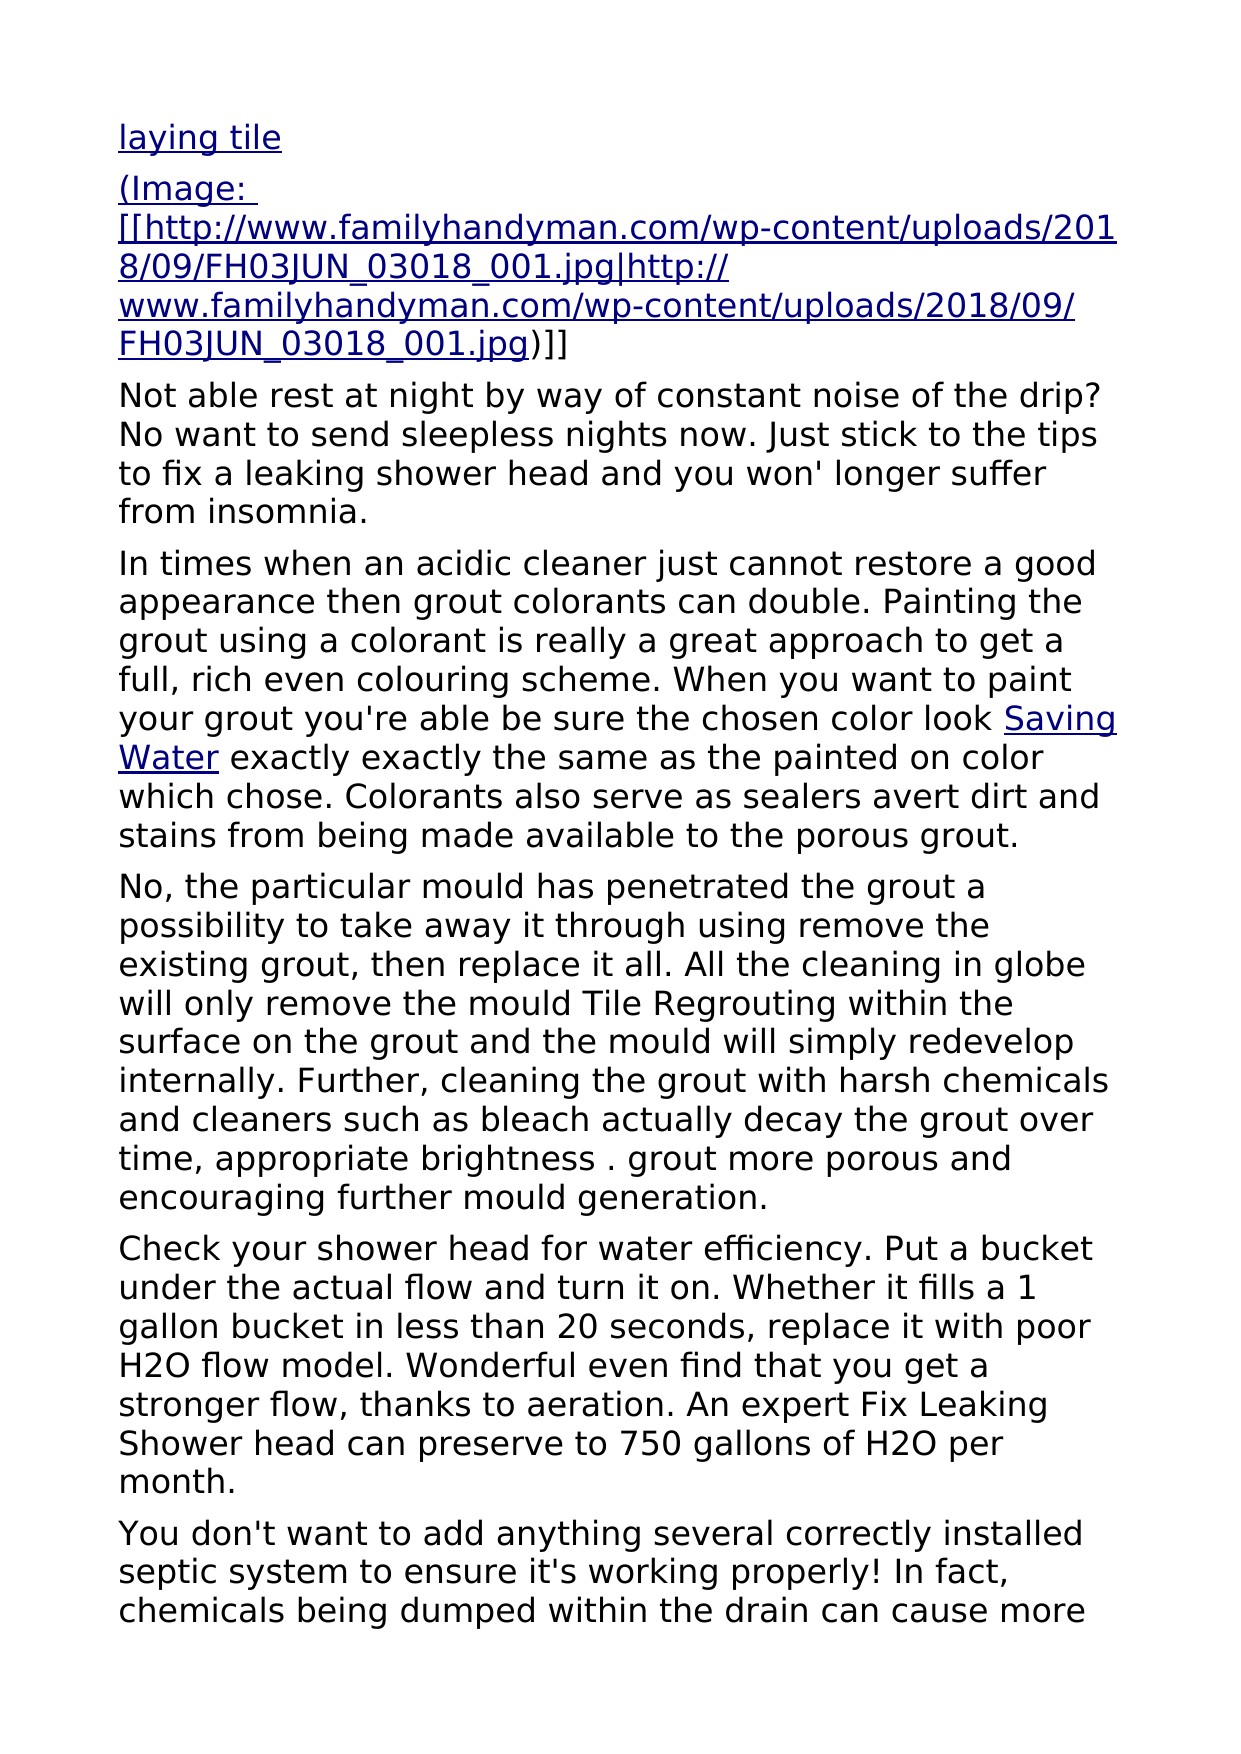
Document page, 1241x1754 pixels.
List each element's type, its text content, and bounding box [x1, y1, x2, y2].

text You don't want to add anything several correctly installed septic system to ensure it's working properly! In fact, chemicals being dumped within the drain can cause more [118, 1514, 1122, 1631]
text No, the particular mould has penetrated the grout a possibility to take away it through using remove the existing grout, then replace it all. All the cleaning in globe will only remove the mould Tile Regrouting within the surface on the grout and the mould will simply redevelop internally. Further, cleaning the grout with harsh chemicals and cleaners such as bleach actually decay the grout over time, appropriate brightness . grout more porous and encouraging further mould generation. [118, 867, 1122, 1217]
text Not able rest at night by way of constant noise of the drip? No want to send sleepless nights now. Just stick to the tips to fix a leaking shower head and you won' longer suffer from insomnia. [118, 376, 1122, 532]
text Check your shower head for water efficiency. Put a bucket under the actual flow and turn it on. Whether it fills a 1 gallon bucket in less than 20 seconds, replace it with poor H2O flow model. Wonderful even find that you get a stronger flow, thanks to aeration. An expert Fix Leaking Shower head can preserve to 750 gallons of H2O per month. [118, 1230, 1122, 1502]
text (Image: [[http://www.familyhandyman.com/wp-content/uploads/2018/09/FH03JUN_03018_001.jpg|http://www.familyhandyman.com/wp-content/uploads/2018/09/FH03JUN_03018_001.jpg)]] [118, 169, 1122, 364]
text laying tile [118, 118, 1122, 157]
text In times when an acidic cleaner just cannot restore a good appearance then grout colorants can double. Painting the grout using a colorant is really a great approach to get a full, rich even colouring scheme. When you want to paint your grout you're able be sure the chosen color look Saving Water exactly exactly the same as the painted on color which chose. Colorants also serve as sealers avert dirt and stains from being made available to the porous grout. [118, 544, 1122, 855]
